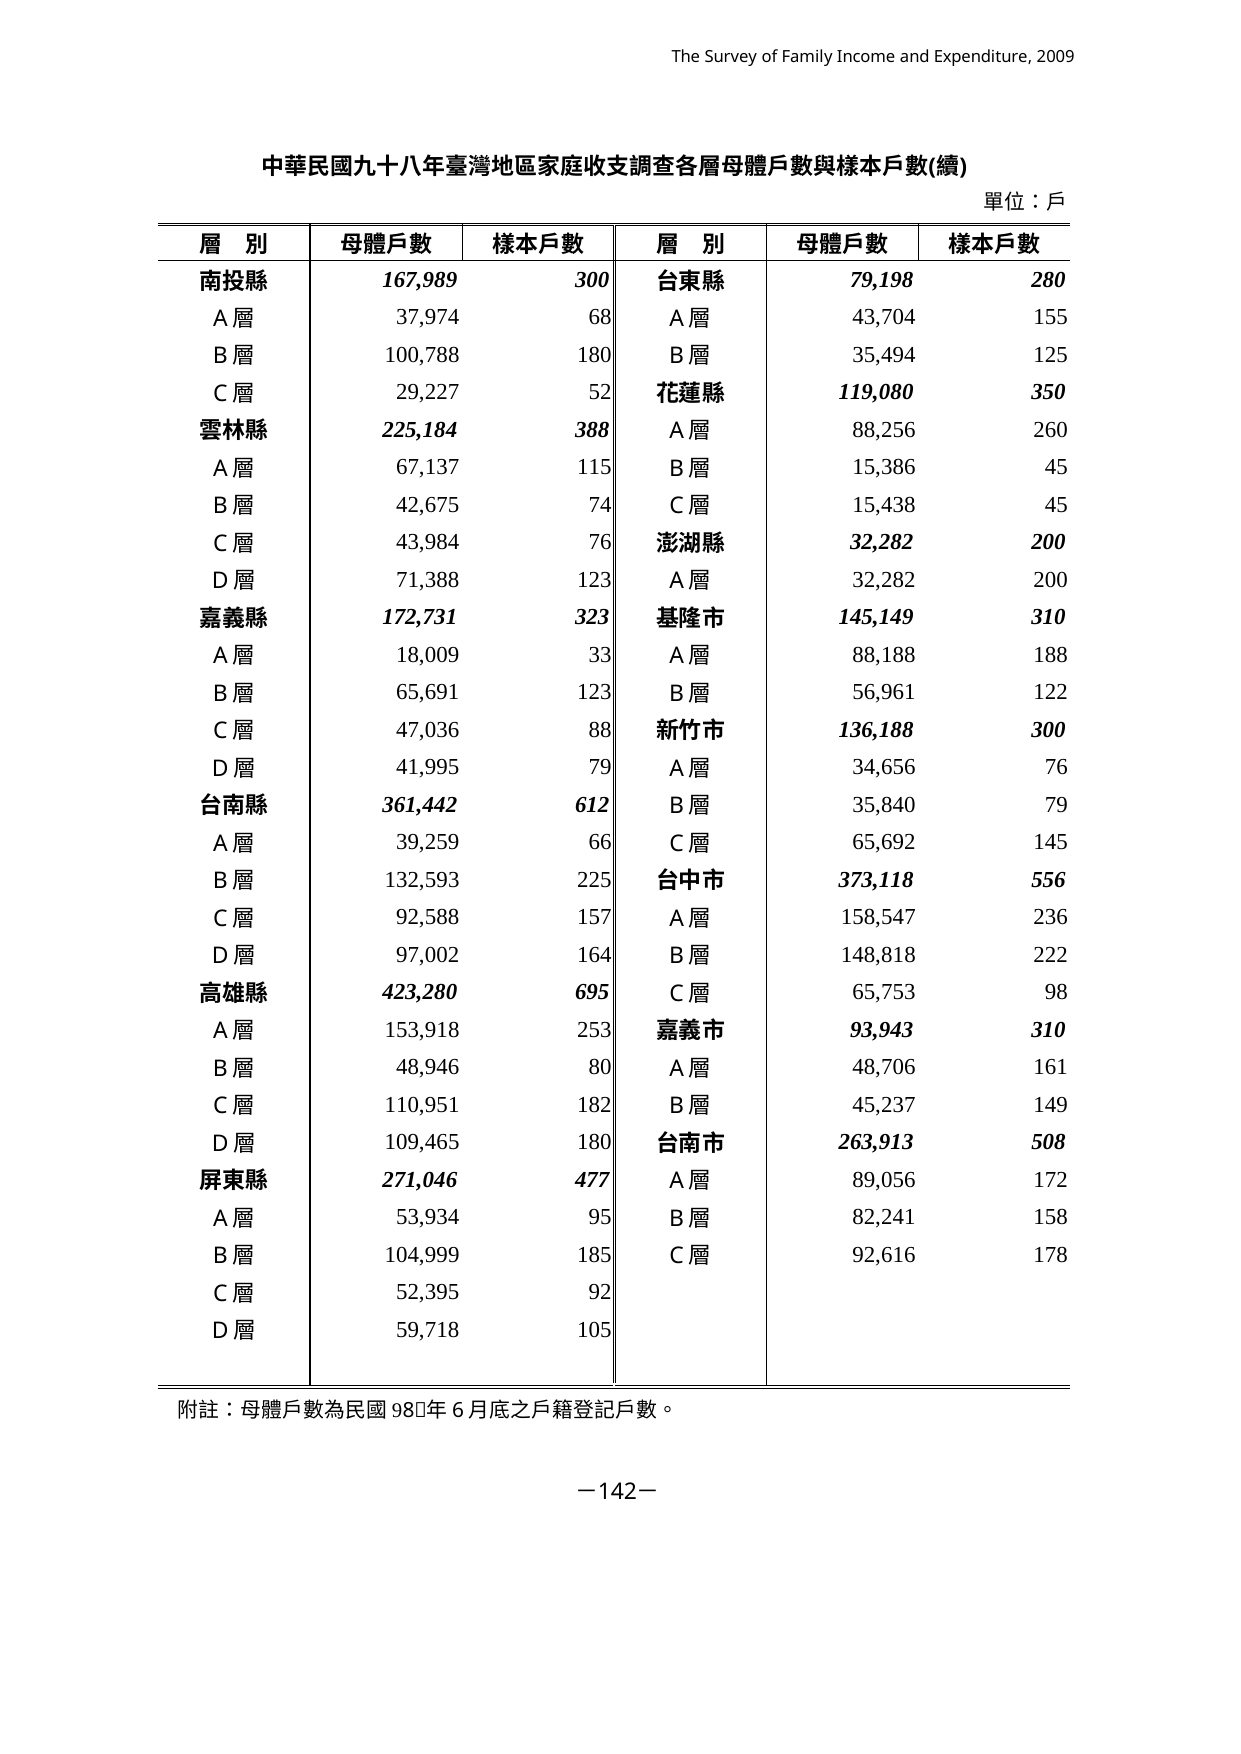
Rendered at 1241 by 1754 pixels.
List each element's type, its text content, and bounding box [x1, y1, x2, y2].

table_cell 71,388 [311, 560, 462, 598]
table_cell D層 [158, 1123, 309, 1160]
table_cell B層 [616, 1085, 766, 1123]
table_cell C層 [158, 1085, 309, 1123]
table_cell 373,118 [767, 860, 918, 898]
table_cell 132,593 [311, 860, 462, 898]
table_cell 45 [918, 485, 1070, 523]
table_cell 35,840 [767, 785, 918, 823]
table_cell 236 [918, 898, 1070, 935]
table_cell 76 [918, 748, 1070, 785]
table_cell 225,184 [311, 410, 462, 448]
table_cell 388 [462, 410, 613, 448]
table_cell 100,788 [311, 335, 462, 373]
table_cell 361,442 [311, 785, 462, 823]
table_cell D層 [158, 560, 309, 598]
table_cell B層 [616, 785, 766, 823]
table_header 中華民國九十八年臺灣地區家庭收支調查各層母體戶數與樣本戶數(續) [158, 148, 1070, 185]
table_cell B層 [158, 335, 309, 373]
table_cell 15,386 [767, 448, 918, 485]
table_cell 178 [918, 1235, 1070, 1273]
table_cell 層 別 [158, 226, 309, 260]
table_cell 155 [918, 298, 1070, 335]
table_cell A層 [616, 1160, 766, 1198]
table_cell 167,989 [311, 261, 462, 298]
table_cell 172 [918, 1160, 1070, 1198]
table_cell D層 [158, 1310, 309, 1348]
table_cell 65,692 [767, 823, 918, 860]
table_cell 68 [462, 298, 613, 335]
table_cell 172,731 [311, 598, 462, 635]
table_cell 79,198 [767, 261, 918, 298]
table_cell 556 [918, 860, 1070, 898]
table_cell 123 [462, 560, 613, 598]
table_cell [616, 1310, 766, 1348]
table_cell 59,718 [311, 1310, 462, 1348]
table_cell 花蓮縣 [616, 373, 766, 410]
table_cell 53,934 [311, 1198, 462, 1235]
table_cell B層 [158, 673, 309, 710]
table_cell [766, 185, 918, 223]
table_cell A層 [616, 298, 766, 335]
table_cell 310 [918, 598, 1070, 635]
table_cell A層 [158, 298, 309, 335]
table_cell C層 [158, 523, 309, 560]
table_cell 222 [918, 935, 1070, 973]
table_cell C層 [158, 710, 309, 748]
table_cell 88,188 [767, 635, 918, 673]
table_cell 高雄縣 [158, 973, 309, 1010]
table_cell A層 [616, 898, 766, 935]
table_cell 台南市 [616, 1123, 766, 1160]
table_cell C層 [158, 898, 309, 935]
table_cell B層 [158, 1048, 309, 1085]
table_cell 台中市 [616, 860, 766, 898]
table_cell A層 [616, 1048, 766, 1085]
table_cell 48,706 [767, 1048, 918, 1085]
table_cell D層 [158, 748, 309, 785]
table_cell 200 [918, 523, 1070, 560]
table_cell 80 [462, 1048, 613, 1085]
table_cell C層 [158, 1273, 309, 1310]
table_cell C層 [158, 373, 309, 410]
table_cell 95 [462, 1198, 613, 1235]
table_cell 65,691 [311, 673, 462, 710]
table_cell 158 [918, 1198, 1070, 1235]
table_cell 92 [462, 1273, 613, 1310]
table_cell B層 [616, 673, 766, 710]
table_cell [616, 1273, 766, 1310]
table_cell 66 [462, 823, 613, 860]
table_cell A層 [616, 635, 766, 673]
table_cell 109,465 [311, 1123, 462, 1160]
table_cell 145,149 [767, 598, 918, 635]
table_cell [918, 1348, 1070, 1385]
table_cell B層 [158, 1235, 309, 1273]
table_cell 260 [918, 410, 1070, 448]
table_cell [158, 1348, 309, 1385]
table_cell 695 [462, 973, 613, 1010]
table_cell 33 [462, 635, 613, 673]
table_cell 嘉義市 [616, 1010, 766, 1048]
table_cell A層 [616, 748, 766, 785]
table_cell 157 [462, 898, 613, 935]
table_cell 母體戶數 [311, 226, 462, 260]
table_cell [462, 185, 614, 223]
table_cell 39,259 [311, 823, 462, 860]
table_cell 45 [918, 448, 1070, 485]
table_cell 125 [918, 335, 1070, 373]
table_cell [311, 1348, 462, 1385]
table_cell 300 [918, 710, 1070, 748]
table_cell 35,494 [767, 335, 918, 373]
table_cell 79 [462, 748, 613, 785]
table_cell 280 [918, 261, 1070, 298]
table_cell D層 [158, 935, 309, 973]
table_cell 32,282 [767, 560, 918, 598]
table_cell [767, 1273, 918, 1310]
table_cell B層 [158, 485, 309, 523]
table_cell 層 別 [616, 226, 766, 260]
table_cell 612 [462, 785, 613, 823]
table_cell 323 [462, 598, 613, 635]
table_cell 188 [918, 635, 1070, 673]
table_cell 新竹市 [616, 710, 766, 748]
table_cell A層 [158, 823, 309, 860]
text 附註：母體戶數為民國 8年6月底之戶籍登記戶數。 [177, 1387, 1075, 1425]
table_cell A層 [158, 1198, 309, 1235]
table_cell 台東縣 [616, 261, 766, 298]
table_cell 29,227 [311, 373, 462, 410]
table_cell 200 [918, 560, 1070, 598]
table_cell 65,753 [767, 973, 918, 1010]
table_cell 145 [918, 823, 1070, 860]
table_cell 42,675 [311, 485, 462, 523]
table_cell 89,056 [767, 1160, 918, 1198]
table_cell 82,241 [767, 1198, 918, 1235]
table_cell 225 [462, 860, 613, 898]
table_cell 嘉義縣 [158, 598, 309, 635]
table_cell 88 [462, 710, 613, 748]
table_cell 52,395 [311, 1273, 462, 1310]
table_cell 477 [462, 1160, 613, 1198]
table_cell 樣本戶數 [919, 226, 1070, 260]
table_cell 423,280 [311, 973, 462, 1010]
table_cell [767, 1348, 918, 1385]
table_cell A層 [616, 410, 766, 448]
table_cell 508 [918, 1123, 1070, 1160]
table_cell 屏東縣 [158, 1160, 309, 1198]
table_cell [158, 185, 310, 223]
table_cell 136,188 [767, 710, 918, 748]
table_cell C層 [616, 485, 766, 523]
table_cell 122 [918, 673, 1070, 710]
table_cell 南投縣 [158, 261, 309, 298]
table_cell C層 [616, 973, 766, 1010]
table_cell 105 [462, 1310, 613, 1348]
table_cell 79 [918, 785, 1070, 823]
table_cell 單位：戶 [918, 185, 1070, 223]
table_cell 雲林縣 [158, 410, 309, 448]
table_cell 271,046 [311, 1160, 462, 1198]
table_cell 310 [918, 1010, 1070, 1048]
table_cell 93,943 [767, 1010, 918, 1048]
table_cell 110,951 [311, 1085, 462, 1123]
table_cell 180 [462, 335, 613, 373]
table_cell 149 [918, 1085, 1070, 1123]
table_cell [918, 1310, 1070, 1348]
table_cell 台南縣 [158, 785, 309, 823]
table_cell 300 [462, 261, 613, 298]
table_cell 47,036 [311, 710, 462, 748]
table_cell C層 [616, 823, 766, 860]
table_cell [462, 1348, 614, 1385]
table_cell 153,918 [311, 1010, 462, 1048]
table_cell 基隆市 [616, 598, 766, 635]
table_cell 56,961 [767, 673, 918, 710]
table_cell 119,080 [767, 373, 918, 410]
table_cell 37,974 [311, 298, 462, 335]
table_cell C層 [616, 1235, 766, 1273]
table_cell B層 [616, 448, 766, 485]
table_cell 253 [462, 1010, 613, 1048]
table_cell 48,946 [311, 1048, 462, 1085]
table_cell [614, 185, 766, 223]
table_cell [918, 1273, 1070, 1310]
table_cell 115 [462, 448, 613, 485]
table_cell 67,137 [311, 448, 462, 485]
table_cell 45,237 [767, 1085, 918, 1123]
table_cell 161 [918, 1048, 1070, 1085]
table_cell [767, 1310, 918, 1348]
table_cell 樣本戶數 [463, 226, 613, 260]
table_cell A層 [616, 560, 766, 598]
table_cell 92,616 [767, 1235, 918, 1273]
table_cell B層 [616, 935, 766, 973]
table_cell 15,438 [767, 485, 918, 523]
table_cell 92,588 [311, 898, 462, 935]
table_cell B層 [616, 335, 766, 373]
table_cell A層 [158, 448, 309, 485]
table_cell 97,002 [311, 935, 462, 973]
table_cell 148,818 [767, 935, 918, 973]
table_cell 350 [918, 373, 1070, 410]
table_cell 88,256 [767, 410, 918, 448]
table_cell B層 [158, 860, 309, 898]
table_cell [310, 185, 462, 223]
table_cell 41,995 [311, 748, 462, 785]
table_cell 74 [462, 485, 613, 523]
table_cell A層 [158, 1010, 309, 1048]
table_cell 母體戶數 [767, 226, 918, 260]
table_cell B層 [616, 1198, 766, 1235]
table_cell 182 [462, 1085, 613, 1123]
table_cell [614, 1348, 766, 1385]
table_cell 180 [462, 1123, 613, 1160]
table_cell 164 [462, 935, 613, 973]
table_cell 43,984 [311, 523, 462, 560]
table_cell 98 [918, 973, 1070, 1010]
table_cell 123 [462, 673, 613, 710]
table_cell 158,547 [767, 898, 918, 935]
table_cell 52 [462, 373, 613, 410]
table_cell 34,656 [767, 748, 918, 785]
table_cell 185 [462, 1235, 613, 1273]
table_cell 澎湖縣 [616, 523, 766, 560]
table_cell 43,704 [767, 298, 918, 335]
table_cell A層 [158, 635, 309, 673]
table_cell 76 [462, 523, 613, 560]
table_cell 263,913 [767, 1123, 918, 1160]
table_cell 32,282 [767, 523, 918, 560]
table_cell 18,009 [311, 635, 462, 673]
table_cell 104,999 [311, 1235, 462, 1273]
